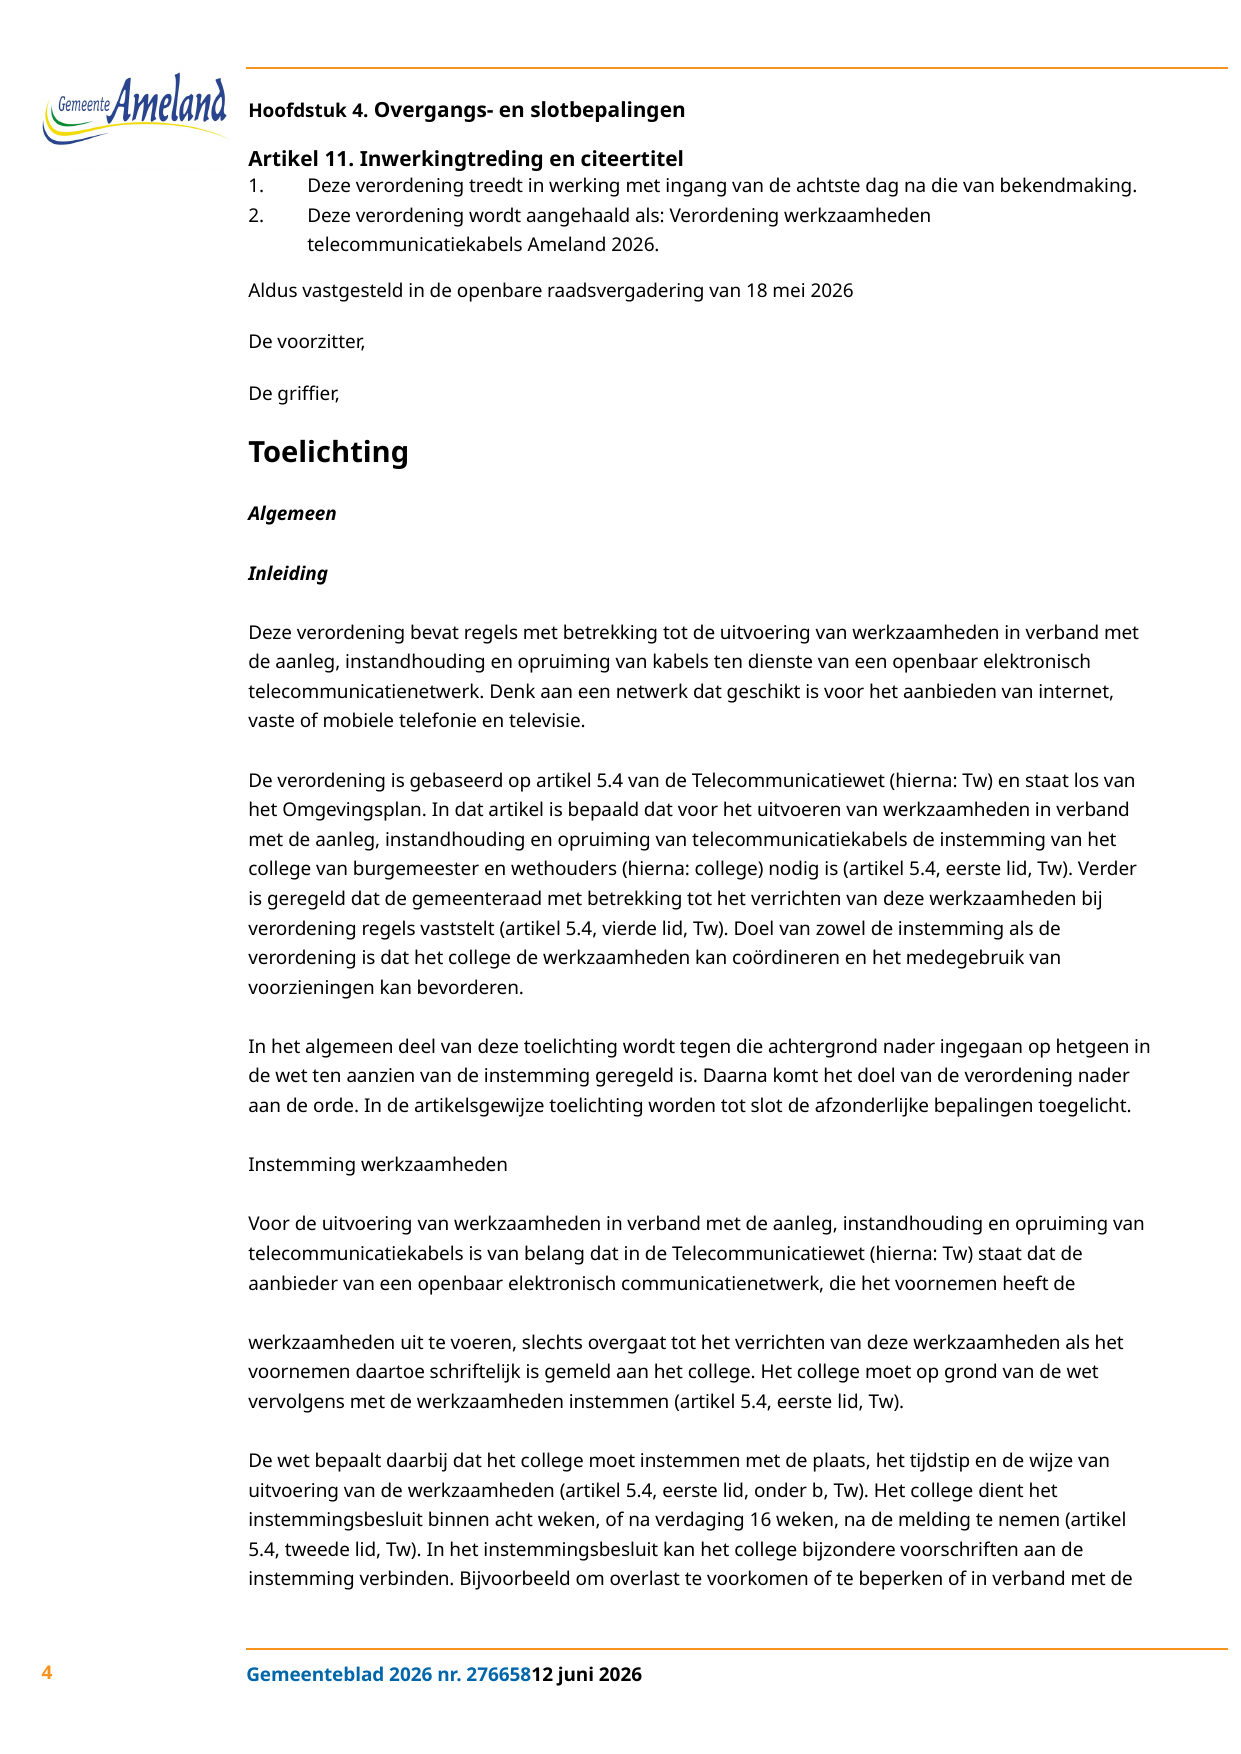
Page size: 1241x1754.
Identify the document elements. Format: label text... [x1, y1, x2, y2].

text Voor de uitvoering van werkzaamheden in verband met de aanleg, instandhouding en opruiming van telecommunicatiekabels is van belang dat in de Telecommunicatiewet (hierna: Tw) staat dat de aanbieder van een openbaar elektronisch communicatienetwerk, die het voornemen heeft de [248, 1211, 1152, 1295]
text De voorzitter, [248, 329, 1152, 354]
list Deze verordening wordt aangehaald als: Verordening werkzaamheden telecommunicatiekabels Ameland 2026. [248, 202, 1152, 257]
list Deze verordening treedt in werking met ingang van de achtste dag na die van bekendmaking. [248, 172, 1152, 198]
text werkzaamheden uit te voeren, slechts overgaat tot het verrichten van deze werkzaamheden als het voornemen daartoe schriftelijk is gemeld aan het college. Het college moet op grond van de wet vervolgens met de werkzaamheden instemmen (artikel 5.4, eerste lid, Tw). [248, 1329, 1152, 1414]
text Aldus vastgesteld in de openbare raadsvergadering van 18 mei 2026 [248, 277, 1152, 303]
text De wet bepaalt daarbij dat het college moet instemmen met de plaats, het tijdstip en de wijze van uitvoering van de werkzaamheden (artikel 5.4, eerste lid, onder b, Tw). Het college dient het instemmingsbesluit binnen acht weken, of na verdaging 16 weken, na de melding te nemen (artikel 5.4, tweede lid, Tw). In het instemmingsbesluit kan het college bijzondere voorschriften aan de instemming verbinden. Bijvoorbeeld om overlast te voorkomen of te beperken of in verband met de [248, 1447, 1152, 1591]
text Inleiding [248, 560, 1152, 585]
text Instemming werkzaamheden [248, 1151, 1152, 1177]
text In het algemeen deel van deze toelichting wordt tegen die achtergrond nader ingegaan op hetgeen in de wet ten aanzien van de instemming geregeld is. Daarna komt het doel van de verordening nader aan de orde. In de artikelsgewijze toelichting worden tot slot de afzonderlijke bepalingen toegelicht. [248, 1033, 1152, 1118]
text Artikel 11. Inwerkingtreding en citeertitel [248, 144, 1152, 172]
text Deze verordening bevat regels met betrekking tot de uitvoering van werkzaamheden in verband met de aanleg, instandhouding en opruiming van kabels ten dienste van een openbaar elektronisch telecommunicatienetwerk. Denk aan een netwerk dat geschikt is voor het aanbieden van internet, vaste of mobiele telefonie en televisie. [248, 619, 1152, 733]
text Hoofdstuk 4. Overgangs- en slotbepalingen [248, 95, 1152, 123]
text Toelichting [248, 432, 1152, 471]
text Algemeen [248, 501, 1152, 526]
picture [41, 47, 231, 172]
text De griffier, [248, 380, 1152, 406]
text De verordening is gebaseerd op artikel 5.4 van de Telecommunicatiewet (hierna: Tw) en staat los van het Omgevingsplan. In dat artikel is bepaald dat voor het uitvoeren van werkzaamheden in verband met de aanleg, instandhouding en opruiming van telecommunicatiekabels de instemming van het college van burgemeester en wethouders (hierna: college) nodig is (artikel 5.4, eerste lid, Tw). Verder is geregeld dat de gemeenteraad met betrekking tot het verrichten van deze werkzaamheden bij verordening regels vaststelt (artikel 5.4, vierde lid, Tw). Doel van zowel de instemming als de verordening is dat het college de werkzaamheden kan coördineren en het medegebruik van voorzieningen kan bevorderen. [248, 767, 1152, 999]
